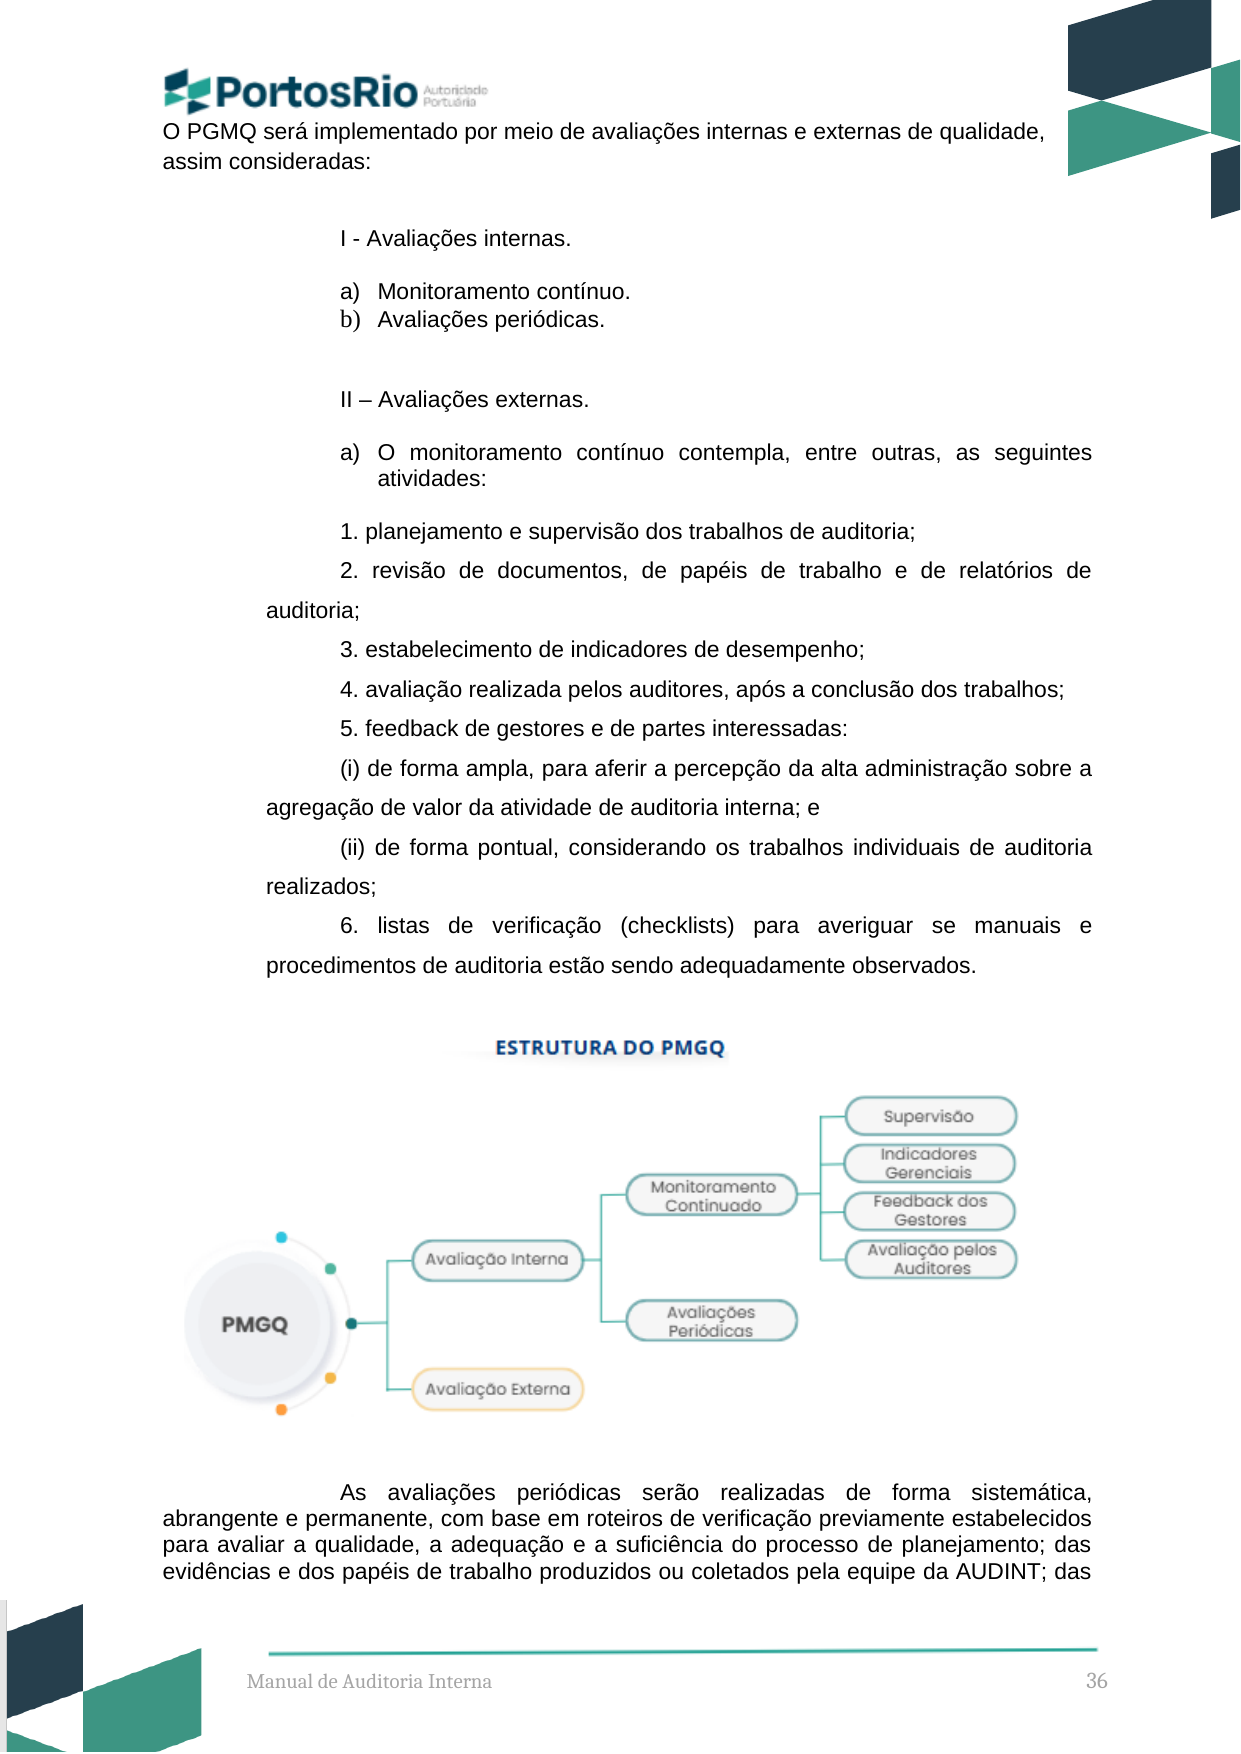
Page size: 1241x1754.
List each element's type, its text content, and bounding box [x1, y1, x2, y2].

list Monitoramento contínuo. [340, 278, 1093, 304]
text 5. feedback de gestores e de partes interessadas: [266, 715, 1093, 741]
list O monitoramento contínuo contempla, entre outras, as seguintes atividades: [340, 439, 1093, 491]
text (ii) de forma pontual, considerando os trabalhos individuais de auditoria realizados; [266, 833, 1093, 899]
text I - Avaliações internas. [162, 225, 1093, 252]
text 4. avaliação realizada pelos auditores, após a conclusão dos trabalhos; [266, 676, 1093, 702]
text 1. planejamento e supervisão dos trabalhos de auditoria; [266, 518, 1093, 544]
text O PGMQ será implementado por meio de avaliações internas e externas de qualidade, assim consideradas: [162, 118, 1068, 174]
text As avaliações periódicas serão realizadas de forma sistemática, abrangente e permanente, com base em roteiros de verificação previamente estabelecidos para avaliar a qualidade, a adequação e a suficiência do processo de planejamento; das evidências e dos papéis de trabalho produzidos ou coletados pela equipe da AUDINT; das [162, 1479, 1093, 1584]
text (i) de forma ampla, para aferir a percepção da alta administração sobre a agregação de valor da atividade de auditoria interna; e [266, 754, 1093, 820]
list Avaliações periódicas. [340, 304, 1093, 333]
text 2. revisão de documentos, de papéis de trabalho e de relatórios de auditoria; [266, 557, 1093, 623]
text II – Avaliações externas. [162, 386, 1093, 412]
text 6. listas de verificação (checklists) para averiguar se manuais e procedimentos de auditoria estão sendo adequadamente observados. [266, 912, 1093, 978]
text 3. estabelecimento de indicadores de desempenho; [266, 636, 1093, 662]
